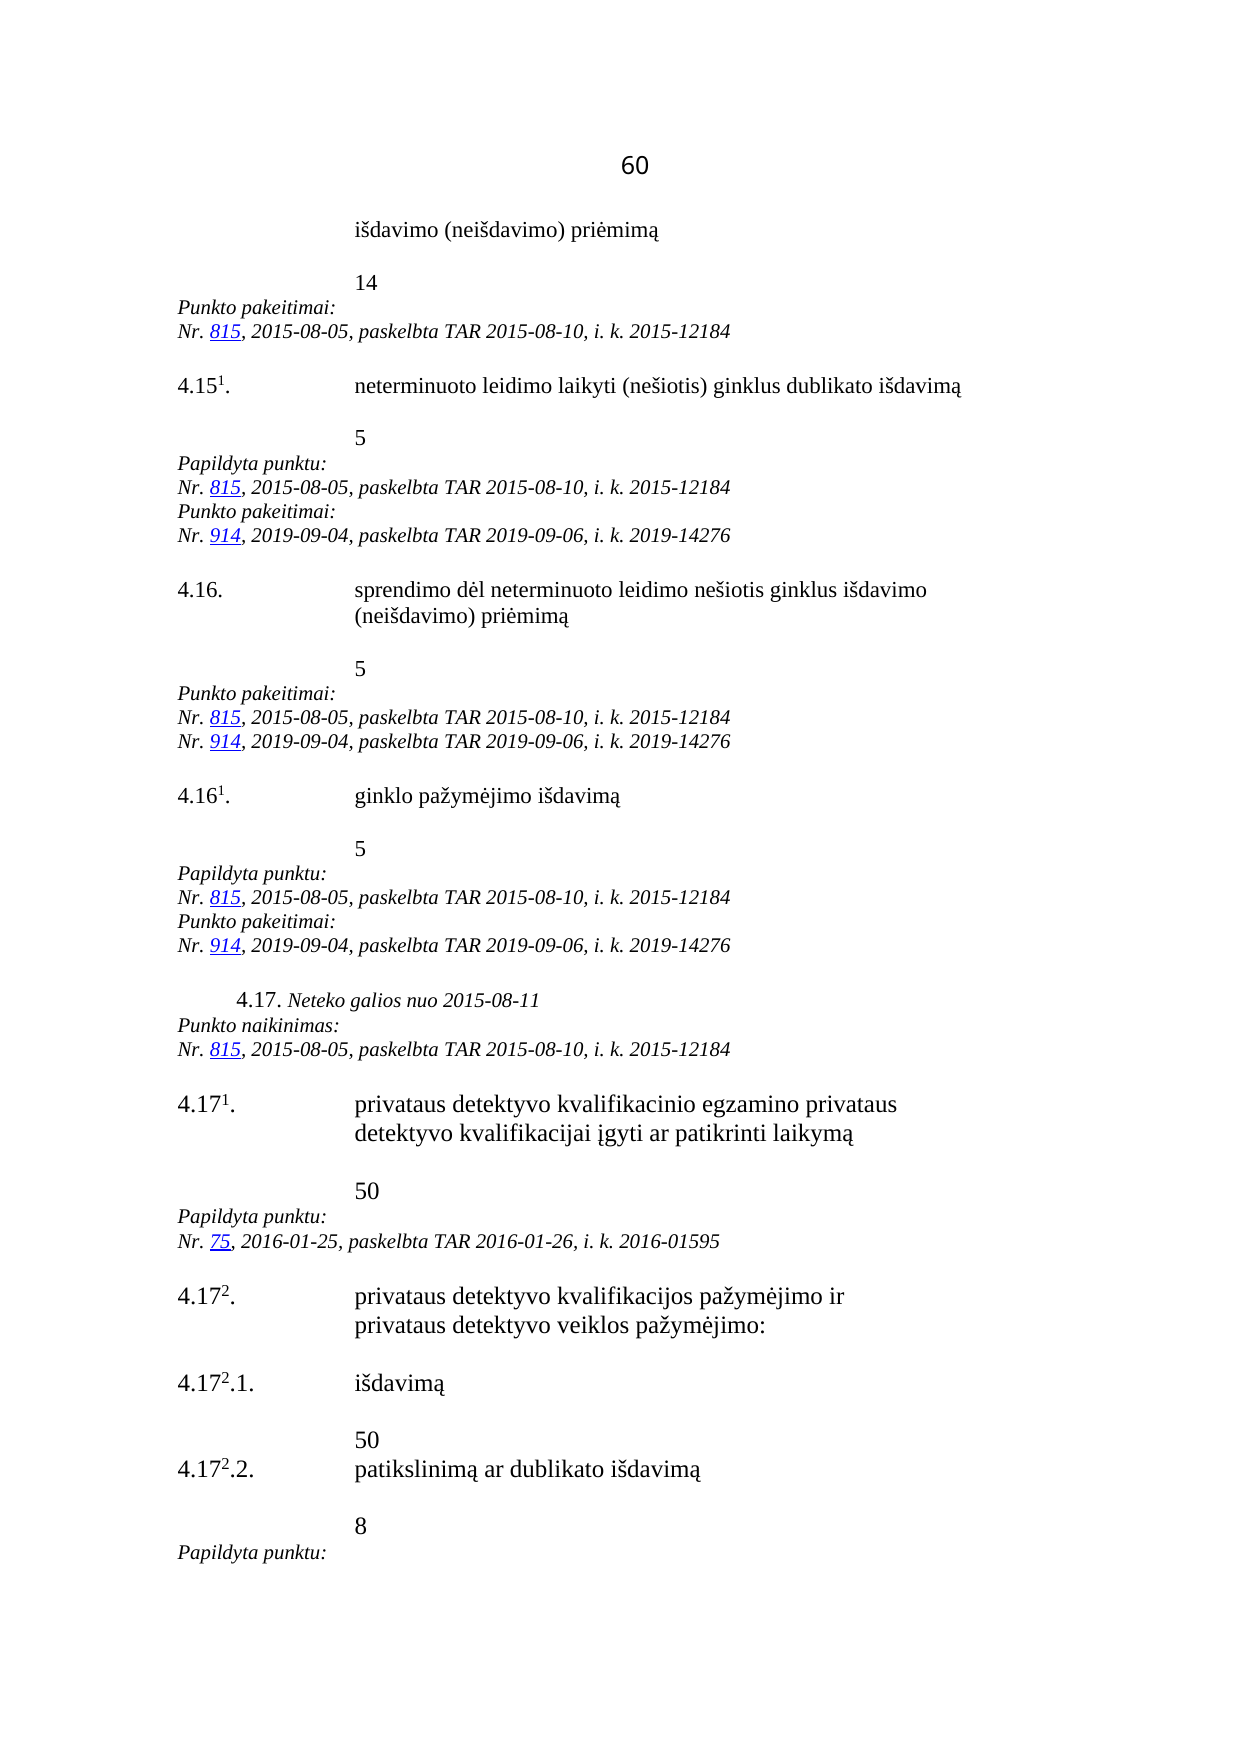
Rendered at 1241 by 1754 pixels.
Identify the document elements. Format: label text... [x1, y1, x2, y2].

text Nr. 815, 2015-08-05, paskelbta TAR 2015-08-10, i. k. 2015-12184 [177, 885, 1093, 909]
text Nr. 815, 2015-08-05, paskelbta TAR 2015-08-10, i. k. 2015-12184 [177, 1037, 1093, 1061]
text Nr. 815, 2015-08-05, paskelbta TAR 2015-08-10, i. k. 2015-12184 [177, 319, 1093, 343]
text Punkto pakeitimai: [177, 681, 1093, 705]
text 4.161. ginklo pažymėjimo išdavimą 5 [177, 782, 1034, 861]
text 4.17. Neteko galios nuo 2015-08-11 [177, 986, 1093, 1013]
text Punkto pakeitimai: [177, 295, 1093, 319]
text Papildyta punktu: [177, 451, 1093, 475]
text Papildyta punktu: [177, 861, 1093, 885]
text Nr. 914, 2019-09-04, paskelbta TAR 2019-09-06, i. k. 2019-14276 [177, 523, 1093, 547]
text 4.172.1. išdavimą 50 [177, 1368, 916, 1454]
text Punkto naikinimas: [177, 1013, 1093, 1037]
text Punkto pakeitimai: [177, 909, 1093, 933]
text 4.151. neterminuoto leidimo laikyti (nešiotis) ginklus dublikato išdavimą 5 [177, 372, 1034, 451]
text Nr. 815, 2015-08-05, paskelbta TAR 2015-08-10, i. k. 2015-12184 [177, 705, 1093, 729]
text Nr. 914, 2019-09-04, paskelbta TAR 2019-09-06, i. k. 2019-14276 [177, 729, 1093, 753]
text Nr. 75, 2016-01-25, paskelbta TAR 2016-01-26, i. k. 2016-01595 [177, 1228, 1093, 1253]
text 4.172. privataus detektyvo kvalifikacijos pažymėjimo ir privataus detektyvo veiklos pažymėjimo: [177, 1281, 916, 1368]
text Nr. 815, 2015-08-05, paskelbta TAR 2015-08-10, i. k. 2015-12184 [177, 475, 1093, 499]
text Punkto pakeitimai: [177, 499, 1093, 523]
text Papildyta punktu: [177, 1540, 1093, 1564]
text 4.171. privataus detektyvo kvalifikacinio egzamino privataus detektyvo kvalifikacijai įgyti ar patikrinti laikymą 50 [177, 1089, 916, 1204]
text 4.172.2. patikslinimą ar dublikato išdavimą 8 [177, 1454, 916, 1540]
text Nr. 914, 2019-09-04, paskelbta TAR 2019-09-06, i. k. 2019-14276 [177, 933, 1093, 957]
text išdavimo (neišdavimo) priėmimą 14 [354, 216, 945, 295]
text Papildyta punktu: [177, 1204, 1093, 1228]
text 4.16. sprendimo dėl neterminuoto leidimo nešiotis ginklus išdavimo (neišdavimo) priėmimą 5 [177, 576, 1034, 681]
